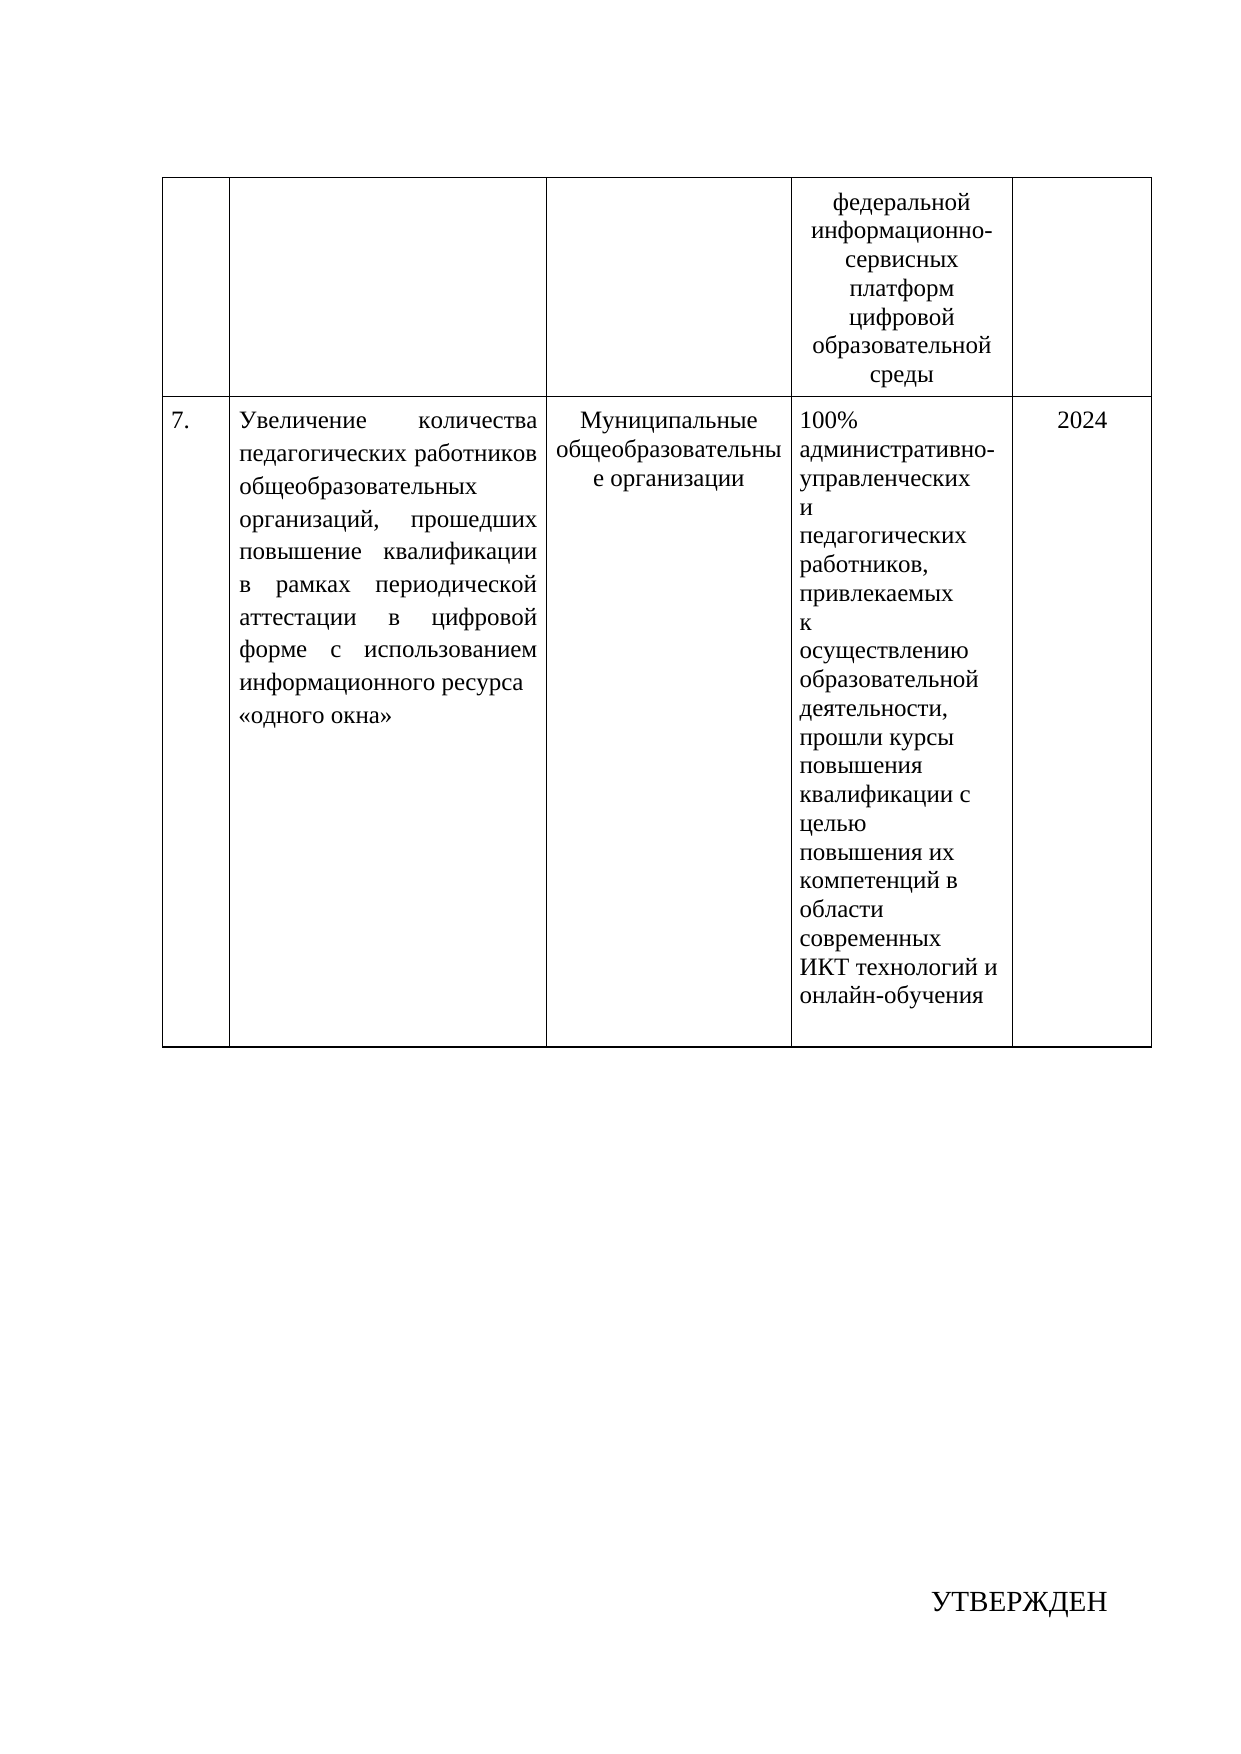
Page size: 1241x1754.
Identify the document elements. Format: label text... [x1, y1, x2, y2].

table_cell федеральной информационно-сервисных платформ цифровой образовательной среды [792, 178, 1012, 396]
table_cell Увеличение количества педагогических работников общеобразовательных организаций, прошедших повышение квалификации в рамках периодической аттестации в цифровой форме с использованием информационного ресурса «одного окна» [230, 397, 546, 1046]
table_cell [547, 178, 791, 396]
table_cell Муниципальные общеобразовательные организации [547, 397, 791, 1046]
table_cell 7. [163, 397, 229, 1046]
table_cell [1013, 178, 1151, 396]
table_cell [230, 178, 546, 396]
table_cell 100% административно-управленческих и педагогических работников, привлекаемых к осуществлению образовательной деятельности, прошли курсы повышения квалификации с целью повышения их компетенций в области современных ИКТ технологий и онлайн-обучения [792, 397, 1012, 1046]
table_cell 2024 [1013, 397, 1151, 1046]
table_cell [163, 178, 229, 396]
text УТВЕРЖДЕН [162, 1584, 1107, 1618]
